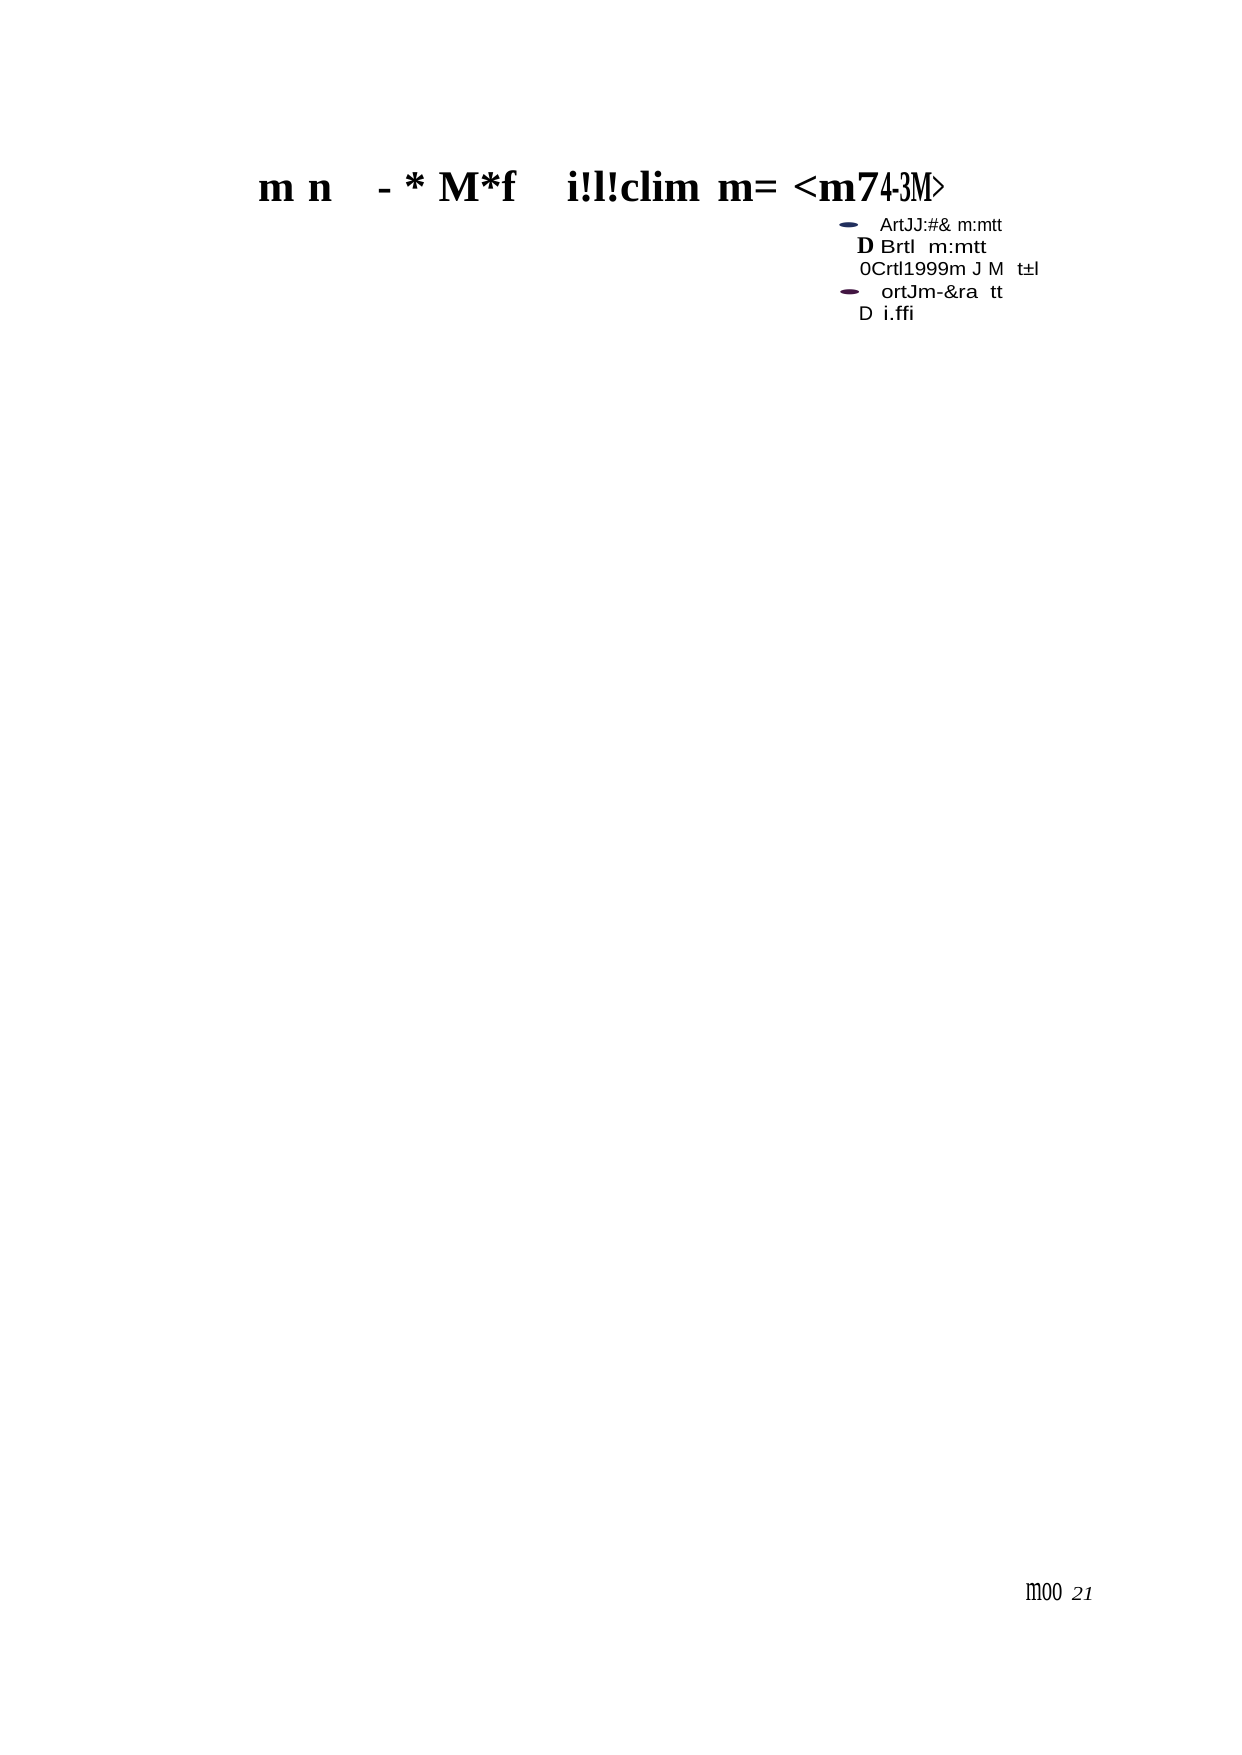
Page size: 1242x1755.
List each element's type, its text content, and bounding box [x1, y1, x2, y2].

text D i.ffi [150, 302, 914, 325]
text 0Crtl1999m J M t±l [150, 258, 1038, 279]
text D Brtl m:mtt [150, 234, 986, 258]
text m n - * M*f i!l!clim m= <m74-3M> [258, 161, 1104, 211]
text • ortJm-&ra tt [150, 281, 1002, 302]
text • ArtJJ:#& m:mtt [150, 213, 1002, 234]
